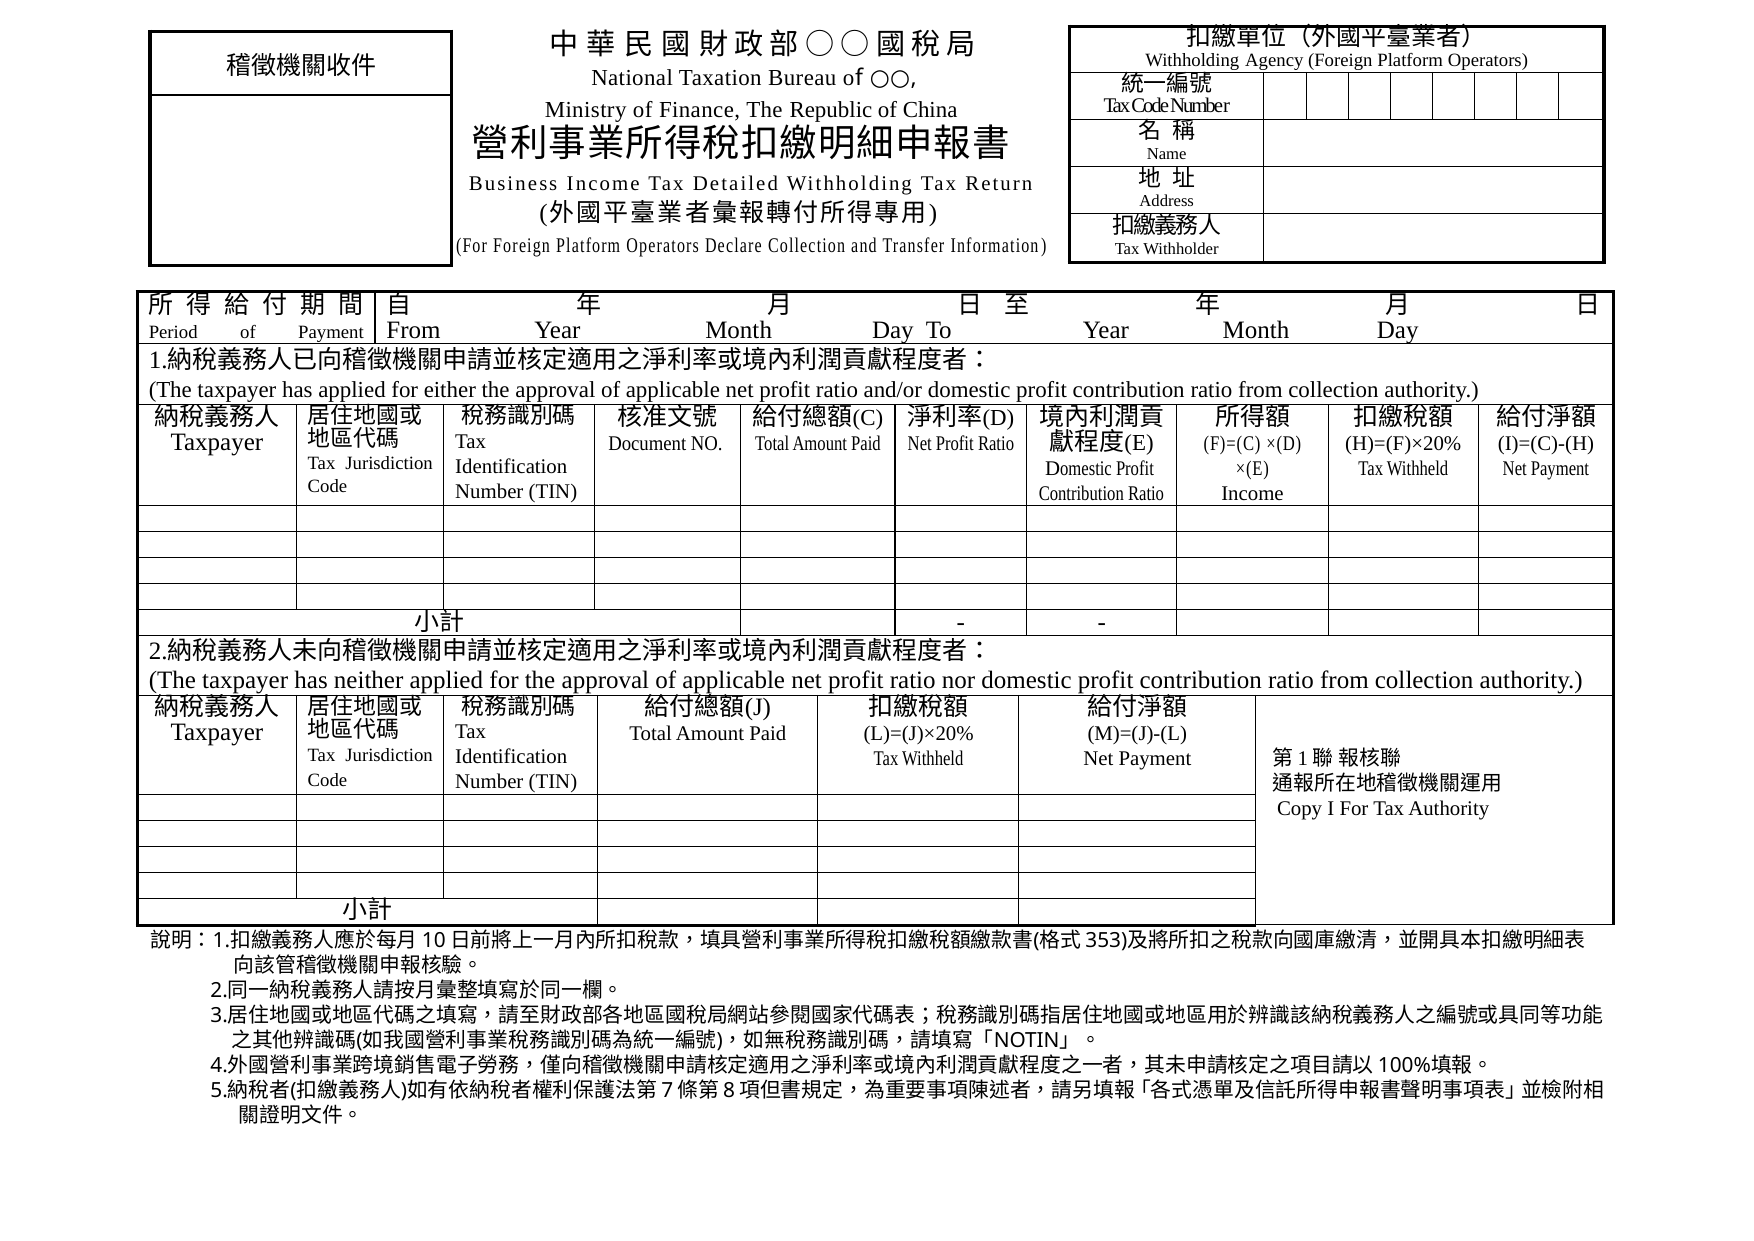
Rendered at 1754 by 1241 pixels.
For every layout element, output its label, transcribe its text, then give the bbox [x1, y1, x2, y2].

table_cell [297, 584, 443, 609]
text Business Income Tax Detailed Withholding Tax Return [453, 165, 1051, 196]
table_cell [818, 795, 1018, 820]
text 2.同一納稅義務人請按月彙整填寫於同一欄。 [210, 977, 1604, 1002]
text 中華民國財政部○○國稅局 [453, 29, 1051, 61]
table_cell [1307, 73, 1348, 119]
table_cell [598, 873, 817, 898]
table_cell 給付淨額 (I)=(C)-(H) Net Payment [1479, 405, 1612, 505]
table_cell 2.納稅義務人未向稽徵機關申請並核定適用之淨利率或境內利潤貢獻程度者： (The taxpayer has neither applied for the approval of applicable net profit ratio nor domestic profit contribution ratio from collection authority.) [139, 636, 1612, 695]
table_cell [1264, 214, 1602, 261]
table_cell [297, 873, 443, 898]
table_cell [297, 558, 443, 583]
table_cell 核准文號 Document NO. [595, 405, 740, 505]
table_cell 扣繳稅額 (H)=(F)×20% Tax Withheld [1329, 405, 1478, 505]
text 5.納稅者(扣繳義務人)如有依納稅者權利保護法第7條第8項但書規定，為重要事項陳述者，請另填報「各式憑單及信託所得申報書聲明事項表」並檢附相關證明文件。 [210, 1077, 1604, 1127]
table_cell [896, 584, 1026, 609]
text 說明：1.扣繳義務人應於每月10日前將上一月內所扣稅款，填具營利事業所得稅扣繳稅額繳款書(格式353)及將所扣之稅款向國庫繳清，並開具本扣繳明細表向該管稽徵機關申報核驗。 [150, 927, 1604, 977]
table_cell [1391, 73, 1432, 119]
table_cell [741, 584, 894, 609]
table_cell [1479, 532, 1612, 557]
table_cell 扣繳稅額 (L)=(J)×20% Tax Withheld [818, 696, 1018, 794]
table_cell [741, 532, 894, 557]
table_cell [1019, 821, 1255, 846]
table_cell [1479, 610, 1612, 635]
table_cell [1433, 73, 1474, 119]
text (外國平臺業者彙報轉付所得專用) [453, 196, 1051, 227]
table_cell 稅務識別碼 Tax Identification Number (TIN) [444, 405, 594, 505]
table_cell [896, 558, 1026, 583]
table_cell [139, 847, 296, 872]
table_cell [297, 847, 443, 872]
table_cell [598, 847, 817, 872]
table_cell 小計 [139, 899, 597, 924]
table_cell [896, 532, 1026, 557]
table_cell [152, 96, 450, 264]
table_cell [139, 506, 296, 531]
table_cell [896, 506, 1026, 531]
table_cell 地 址 Address [1071, 167, 1263, 213]
table_cell [444, 558, 594, 583]
table_cell [1329, 558, 1478, 583]
table_cell [598, 821, 817, 846]
table_cell [139, 532, 296, 557]
table_cell [1027, 506, 1176, 531]
table_cell [1479, 558, 1612, 583]
table_cell [444, 506, 594, 531]
table_cell [444, 821, 597, 846]
table_cell [1177, 506, 1328, 531]
table_cell [297, 506, 443, 531]
table_cell [598, 795, 817, 820]
table_cell [741, 506, 894, 531]
table_cell [297, 795, 443, 820]
text 營利事業所得稅扣繳明細申報書 [453, 123, 1051, 165]
table_cell [595, 506, 740, 531]
table_cell [1479, 506, 1612, 531]
table_cell [1027, 584, 1176, 609]
table_cell [595, 584, 740, 609]
table_cell [444, 532, 594, 557]
table_cell [1019, 847, 1255, 872]
table_cell [1517, 73, 1558, 119]
table_cell [139, 873, 296, 898]
table_cell [139, 795, 296, 820]
table_cell [1329, 506, 1478, 531]
table_cell 扣繳義務人 Tax Withholder [1071, 214, 1263, 261]
table_cell [1177, 610, 1328, 635]
table_cell 給付總額(J) Total Amount Paid [598, 696, 817, 794]
table_cell [1264, 73, 1306, 119]
table_header 所得給付期間 Period of Payment [139, 293, 374, 343]
table_cell [1027, 558, 1176, 583]
table_cell [1264, 120, 1602, 166]
table_cell 淨利率(D) Net Profit Ratio [896, 405, 1026, 505]
table_cell - [896, 610, 1026, 635]
table_cell 稅務識別碼 Tax Identification Number (TIN) [444, 696, 597, 794]
table_cell 納稅義務人 Taxpayer [139, 696, 296, 794]
table_cell [1019, 873, 1255, 898]
table_cell [1019, 795, 1255, 820]
table_cell [139, 821, 296, 846]
table_cell [444, 873, 597, 898]
table_cell [1177, 558, 1328, 583]
table_cell [444, 847, 597, 872]
table_cell [1475, 73, 1516, 119]
table_cell [444, 584, 594, 609]
table_header 扣繳單位（外國平臺業者） Withholding Agency (Foreign Platform Operators) [1071, 28, 1602, 72]
table_cell 所得額(F)=(C) ×(D) ×(E) Income [1177, 405, 1328, 505]
table_cell [139, 584, 296, 609]
table_cell [1177, 532, 1328, 557]
table_cell [297, 821, 443, 846]
table_cell 居住地國或地區代碼 Tax Jurisdiction Code [297, 405, 443, 505]
table_cell [1019, 899, 1255, 924]
text 3.居住地國或地區代碼之填寫，請至財政部各地區國稅局網站參閱國家代碼表；稅務識別碼指居住地國或地區用於辨識該納稅義務人之編號或具同等功能之其他辨識碼(如我國營利事業稅務識別碼為統一編號)，如無稅務識別碼，請填寫「NOTIN」。 [210, 1002, 1604, 1052]
table_cell [741, 610, 894, 635]
table_cell [1177, 584, 1328, 609]
table_cell [1559, 73, 1602, 119]
table_header 自 年 月 日至 年 月 日 From Year Month Day To Year Month Day [376, 293, 1612, 343]
table_cell [818, 873, 1018, 898]
table_cell [1329, 532, 1478, 557]
table_cell 給付總額(C) Total Amount Paid [741, 405, 894, 505]
table_header 稽徵機關收件 [152, 33, 450, 94]
table_cell [818, 899, 1018, 924]
table_cell [1349, 73, 1390, 119]
table_cell 小計 [139, 610, 740, 635]
table_cell 名 稱 Name [1071, 120, 1263, 166]
table_cell [1264, 167, 1602, 213]
table_cell 納稅義務人 Taxpayer [139, 405, 296, 505]
text 4.外國營利事業跨境銷售電子勞務，僅向稽徵機關申請核定適用之淨利率或境內利潤貢獻程度之一者，其未申請核定之項目請以100%填報。 [210, 1052, 1604, 1077]
table_cell 境內利潤貢獻程度(E) Domestic Profit Contribution Ratio [1027, 405, 1176, 505]
table_cell [818, 821, 1018, 846]
table_cell [1479, 584, 1612, 609]
table_cell [444, 795, 597, 820]
table_cell [1329, 584, 1478, 609]
table_cell 統一編號 Tax Code Number [1071, 73, 1263, 119]
text (For Foreign Platform Operators Declare Collection and Transfer Information) [453, 227, 1051, 259]
table_cell [741, 558, 894, 583]
table_cell [1027, 532, 1176, 557]
table_cell [1329, 610, 1478, 635]
table_cell [818, 847, 1018, 872]
table_cell [297, 532, 443, 557]
table_cell [595, 532, 740, 557]
table_cell 第1聯 報核聯 通報所在地稽徵機關運用 Copy I For Tax Authority [1256, 696, 1612, 924]
table_cell 居住地國或地區代碼 Tax Jurisdiction Code [297, 696, 443, 794]
text National Taxation Bureau of ○○, Ministry of Finance, The Republic of China [453, 61, 1068, 123]
table_cell [598, 899, 817, 924]
table_cell [139, 558, 296, 583]
table_cell 給付淨額 (M)=(J)-(L) Net Payment [1019, 696, 1255, 794]
table_cell [595, 558, 740, 583]
table_cell - [1027, 610, 1176, 635]
table_cell 1.納稅義務人已向稽徵機關申請並核定適用之淨利率或境內利潤貢獻程度者： (The taxpayer has applied for either the approval of applicable net profit ratio and/or domestic profit contribution ratio from collection authority.) [139, 344, 1612, 404]
